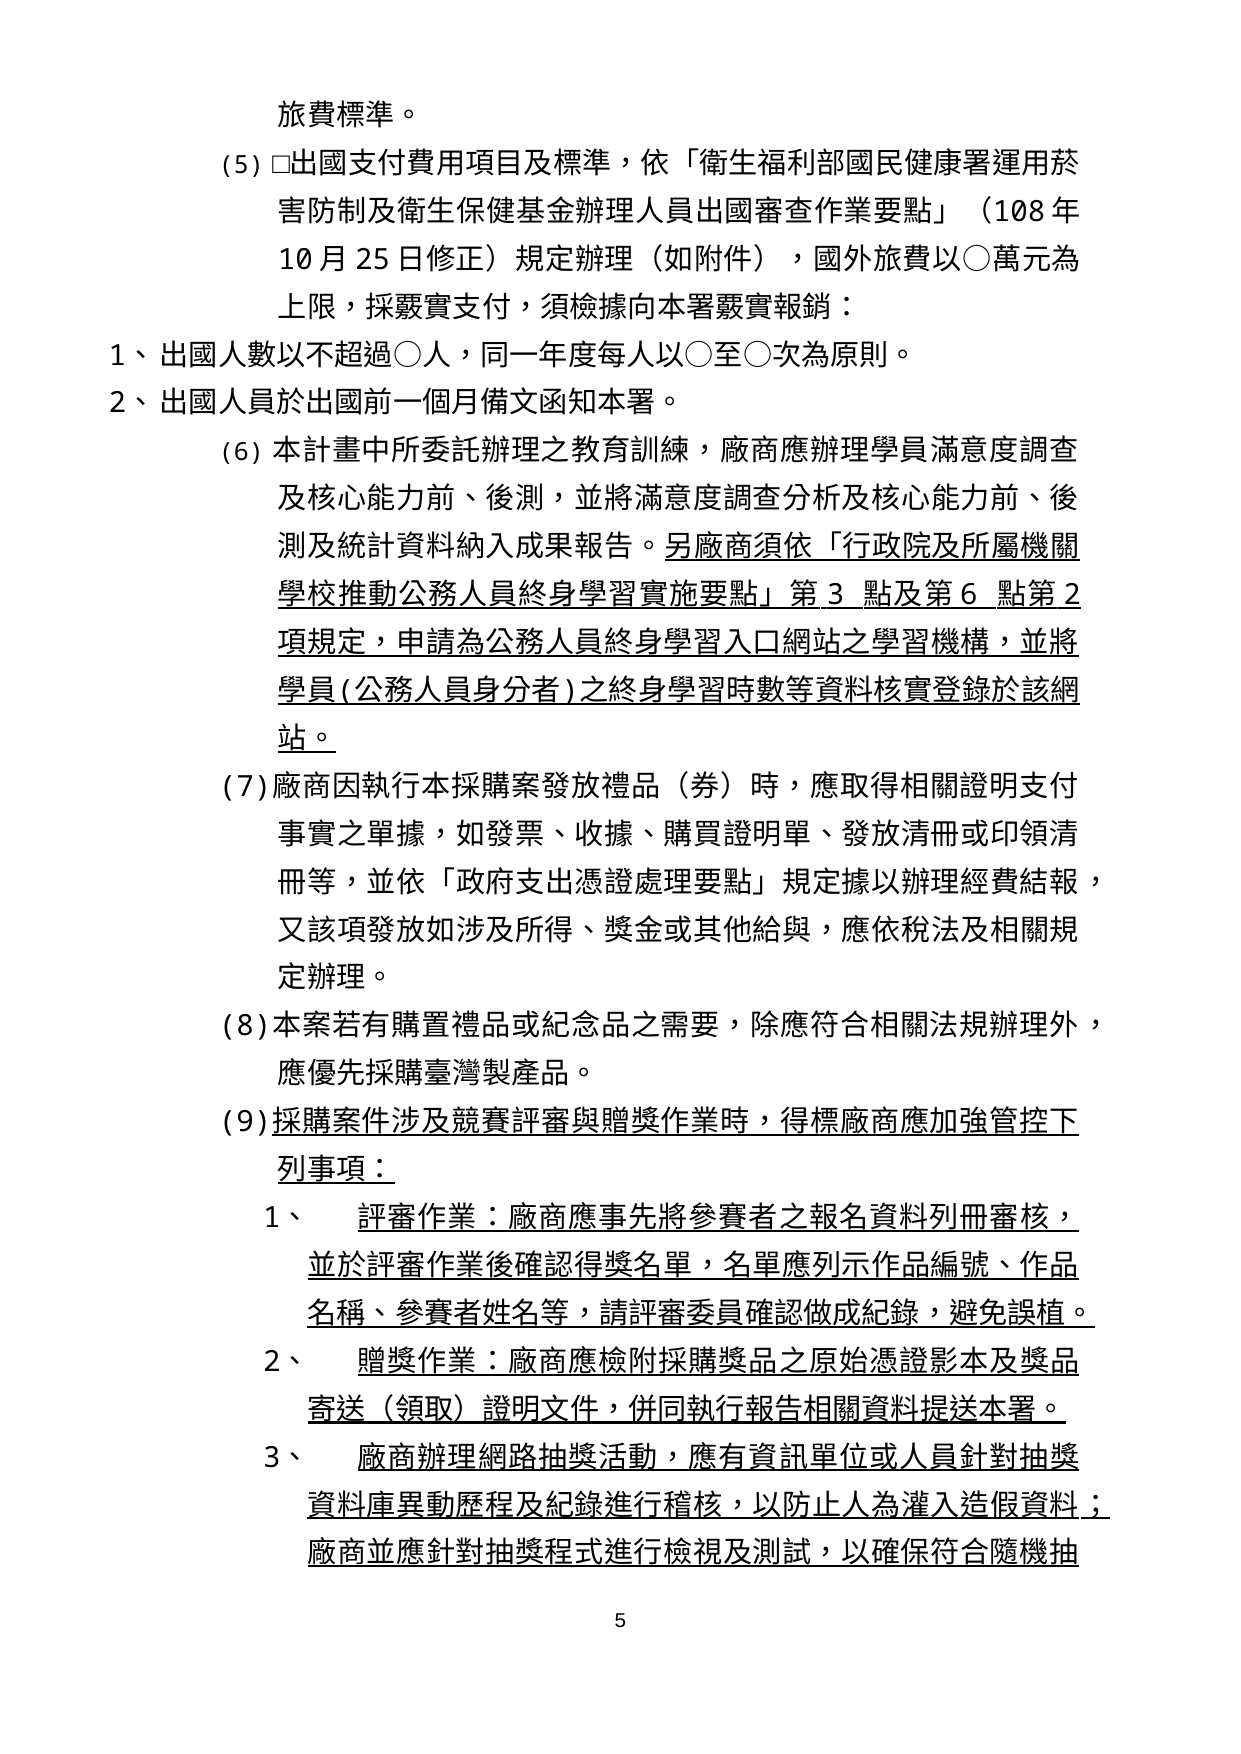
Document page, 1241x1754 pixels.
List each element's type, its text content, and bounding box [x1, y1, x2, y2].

list 評審作業：廠商應事先將參賽者之報名資料列冊審核，並於評審作業後確認得獎名單，名單應列示作品編號、作品名稱、參賽者姓名等，請評審委員確認做成紀錄，避免誤植。 [263, 1189, 1081, 1333]
list 廠商辦理網路抽獎活動，應有資訊單位或人員針對抽獎資料庫異動歷程及紀錄進行稽核，以防止人為灌入造假資料；廠商並應針對抽獎程式進行檢視及測試，以確保符合隨機抽取之要求。 [263, 1429, 1081, 1572]
list □出國支付費用項目及標準，依「衛生福利部國民健康署運用菸害防制及衛生保健基金辦理人員出國審查作業要點」（108年10月25日修正）規定辦理（如附件），國外旅費以○萬元為上限，採覈實支付，須檢據向本署覈實報銷： [218, 135, 1081, 327]
list 辦理本計畫中各項會議及講習訓練，應優先以公設場地為原則。若因場地不敷使用，無法在公設場地或訓練機關辦理者，每人報支之差旅費，不得超過「國內出差旅費報支要點」規定之差旅費標準。 [218, 89, 1081, 135]
list 本計畫中所委託辦理之教育訓練，廠商應辦理學員滿意度調查及核心能力前、後測，並將滿意度調查分析及核心能力前、後測及統計資料納入成果報告。另廠商須依「行政院及所屬機關學校推動公務人員終身學習實施要點」第3 點及第6 點第2 項規定，申請為公務人員終身學習入口網站之學習機構，並將學員(公務人員身分者)之終身學習時數等資料核實登錄於該網站。 [218, 422, 1081, 758]
list 廠商因執行本採購案發放禮品（券）時，應取得相關證明支付事實之單據，如發票、收據、購買證明單、發放清冊或印領清冊等，並依「政府支出憑證處理要點」規定據以辦理經費結報，又該項發放如涉及所得、獎金或其他給與，應依稅法及相關規定辦理。 [218, 758, 1081, 997]
list 採購案件涉及競賽評審與贈獎作業時，得標廠商應加強管控下列事項： [218, 1093, 1081, 1189]
list 出國人員於出國前一個月備文函知本署。 [108, 374, 1081, 422]
list 出國人數以不超過○人，同一年度每人以○至○次為原則。 [108, 327, 1081, 374]
list 贈獎作業：廠商應檢附採購獎品之原始憑證影本及獎品寄送（領取）證明文件，併同執行報告相關資料提送本署。 [263, 1333, 1081, 1429]
list 本案若有購置禮品或紀念品之需要，除應符合相關法規辦理外，應優先採購臺灣製產品。 [218, 997, 1081, 1093]
